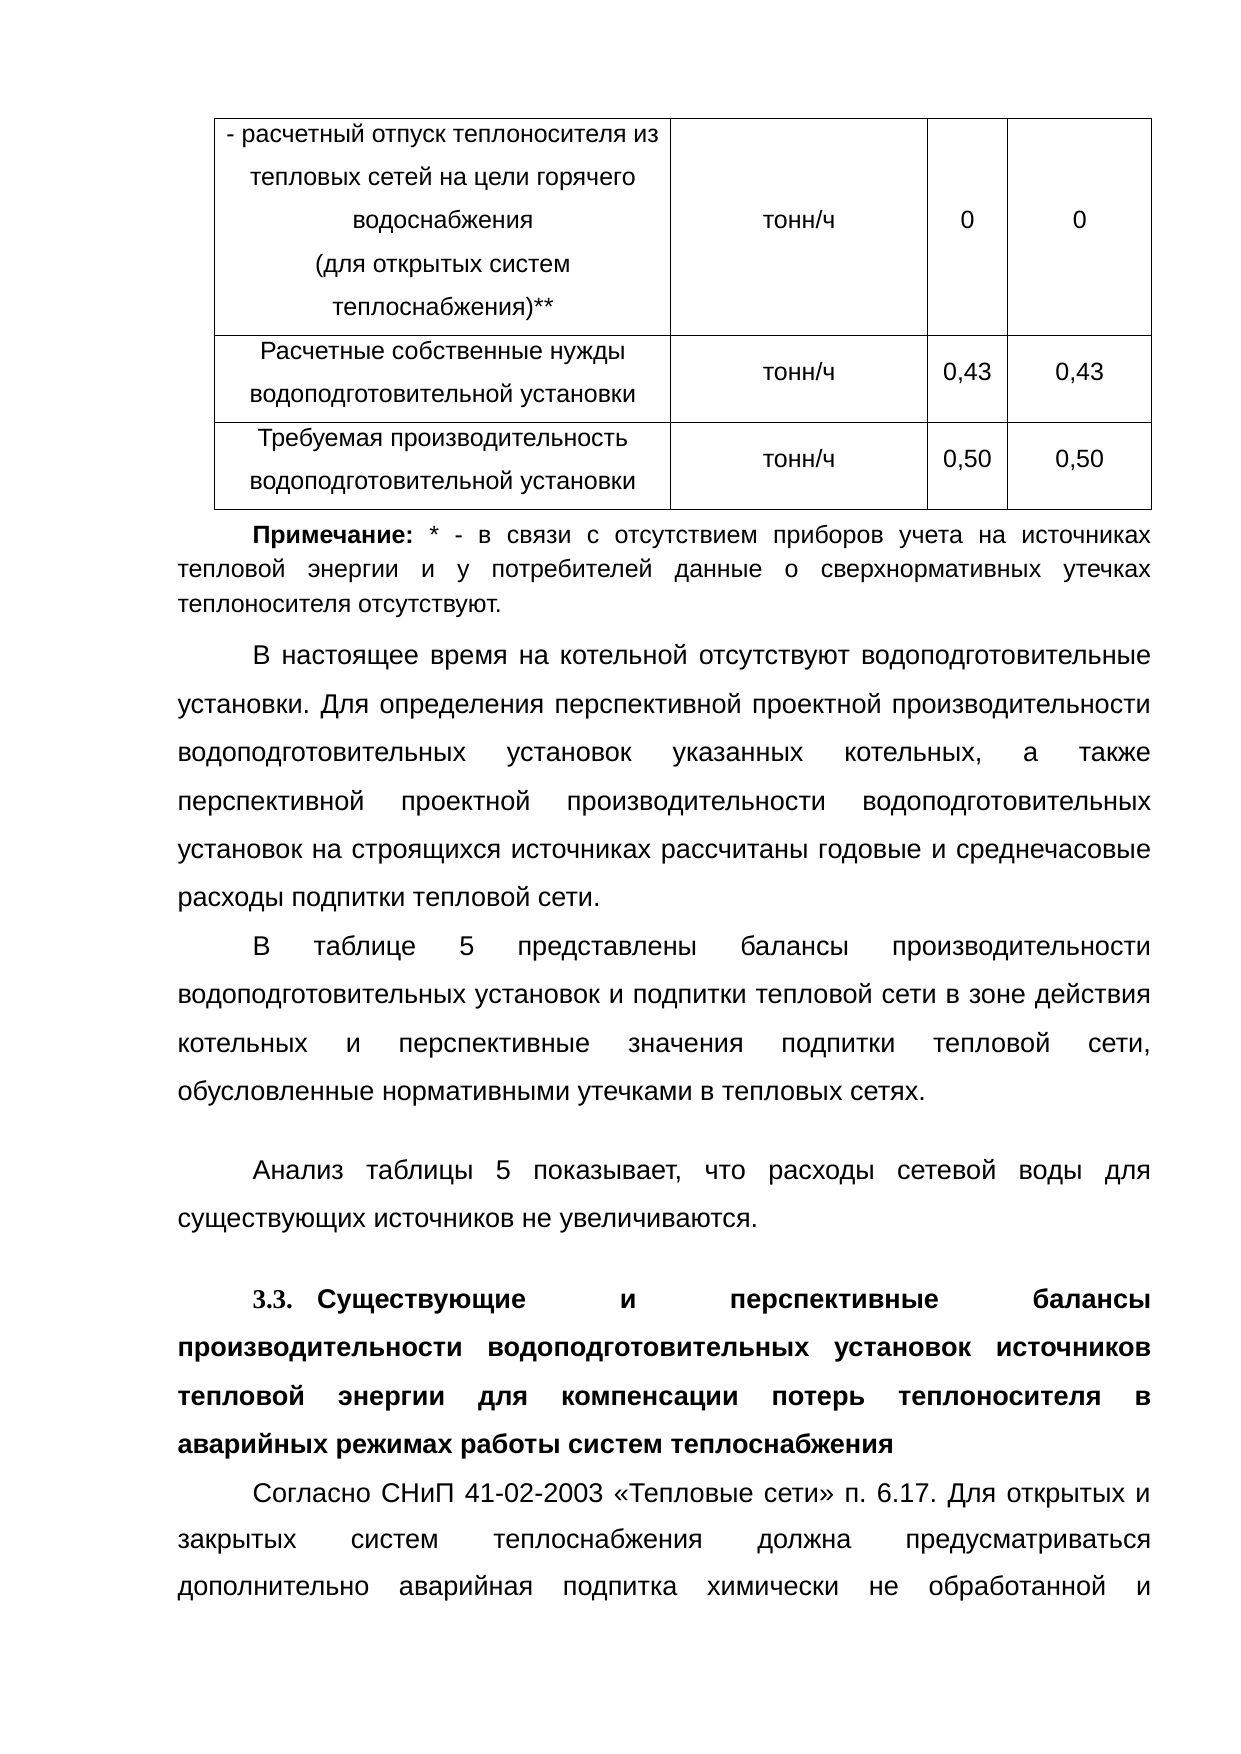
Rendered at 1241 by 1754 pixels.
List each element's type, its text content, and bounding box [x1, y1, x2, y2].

list Существующие и перспективные балансы производительности водоподготовительных установок источников тепловой энергии для компенсации потерь теплоносителя в аварийных режимах работы систем теплоснабжения [177, 1283, 1152, 1459]
table_cell 0 [1008, 119, 1151, 335]
table_cell 0,50 [1008, 423, 1151, 509]
text Анализ таблицы 5 показывает, что расходы сетевой воды для существующих источников не увеличиваются. [177, 1154, 1152, 1233]
text В таблице 5 представлены балансы производительности водоподготовительных установок и подпитки тепловой сети в зоне действия котельных и перспективные значения подпитки тепловой сети, обусловленные нормативными утечками в тепловых сетях. [177, 930, 1152, 1106]
table_cell 0,43 [928, 336, 1007, 422]
table_cell 0,50 [928, 423, 1007, 509]
table_cell - расчетный отпуск теплоносителя из тепловых сетей на цели горячего водоснабжения (для открытых систем теплоснабжения)** [215, 119, 670, 335]
table_cell тонн/ч [671, 119, 927, 335]
table_cell Расчетные собственные нужды водоподготовительной установки [215, 336, 670, 422]
text Примечание: * - в связи с отсутствием приборов учета на источниках тепловой энергии и у потребителей данные о сверхнормативных утечках теплоносителя отсутствуют. [177, 519, 1152, 618]
text Согласно СНиП 41-02-2003 «Тепловые сети» п. 6.17. Для открытых и закрытых систем теплоснабжения должна предусматриваться дополнительно аварийная подпитка химически не обработанной и [177, 1477, 1152, 1602]
table_cell Требуемая производительность водоподготовительной установки [215, 423, 670, 509]
text В настоящее время на котельной отсутствуют водоподготовительные установки. Для определения перспективной проектной производительности водоподготовительных установок указанных котельных, а также перспективной проектной производительности водоподготовительных установок на строящихся источниках рассчитаны годовые и среднечасовые расходы подпитки тепловой сети. [177, 639, 1152, 913]
table_cell тонн/ч [671, 423, 927, 509]
table_cell 0 [928, 119, 1007, 335]
table_cell 0,43 [1008, 336, 1151, 422]
table_cell тонн/ч [671, 336, 927, 422]
